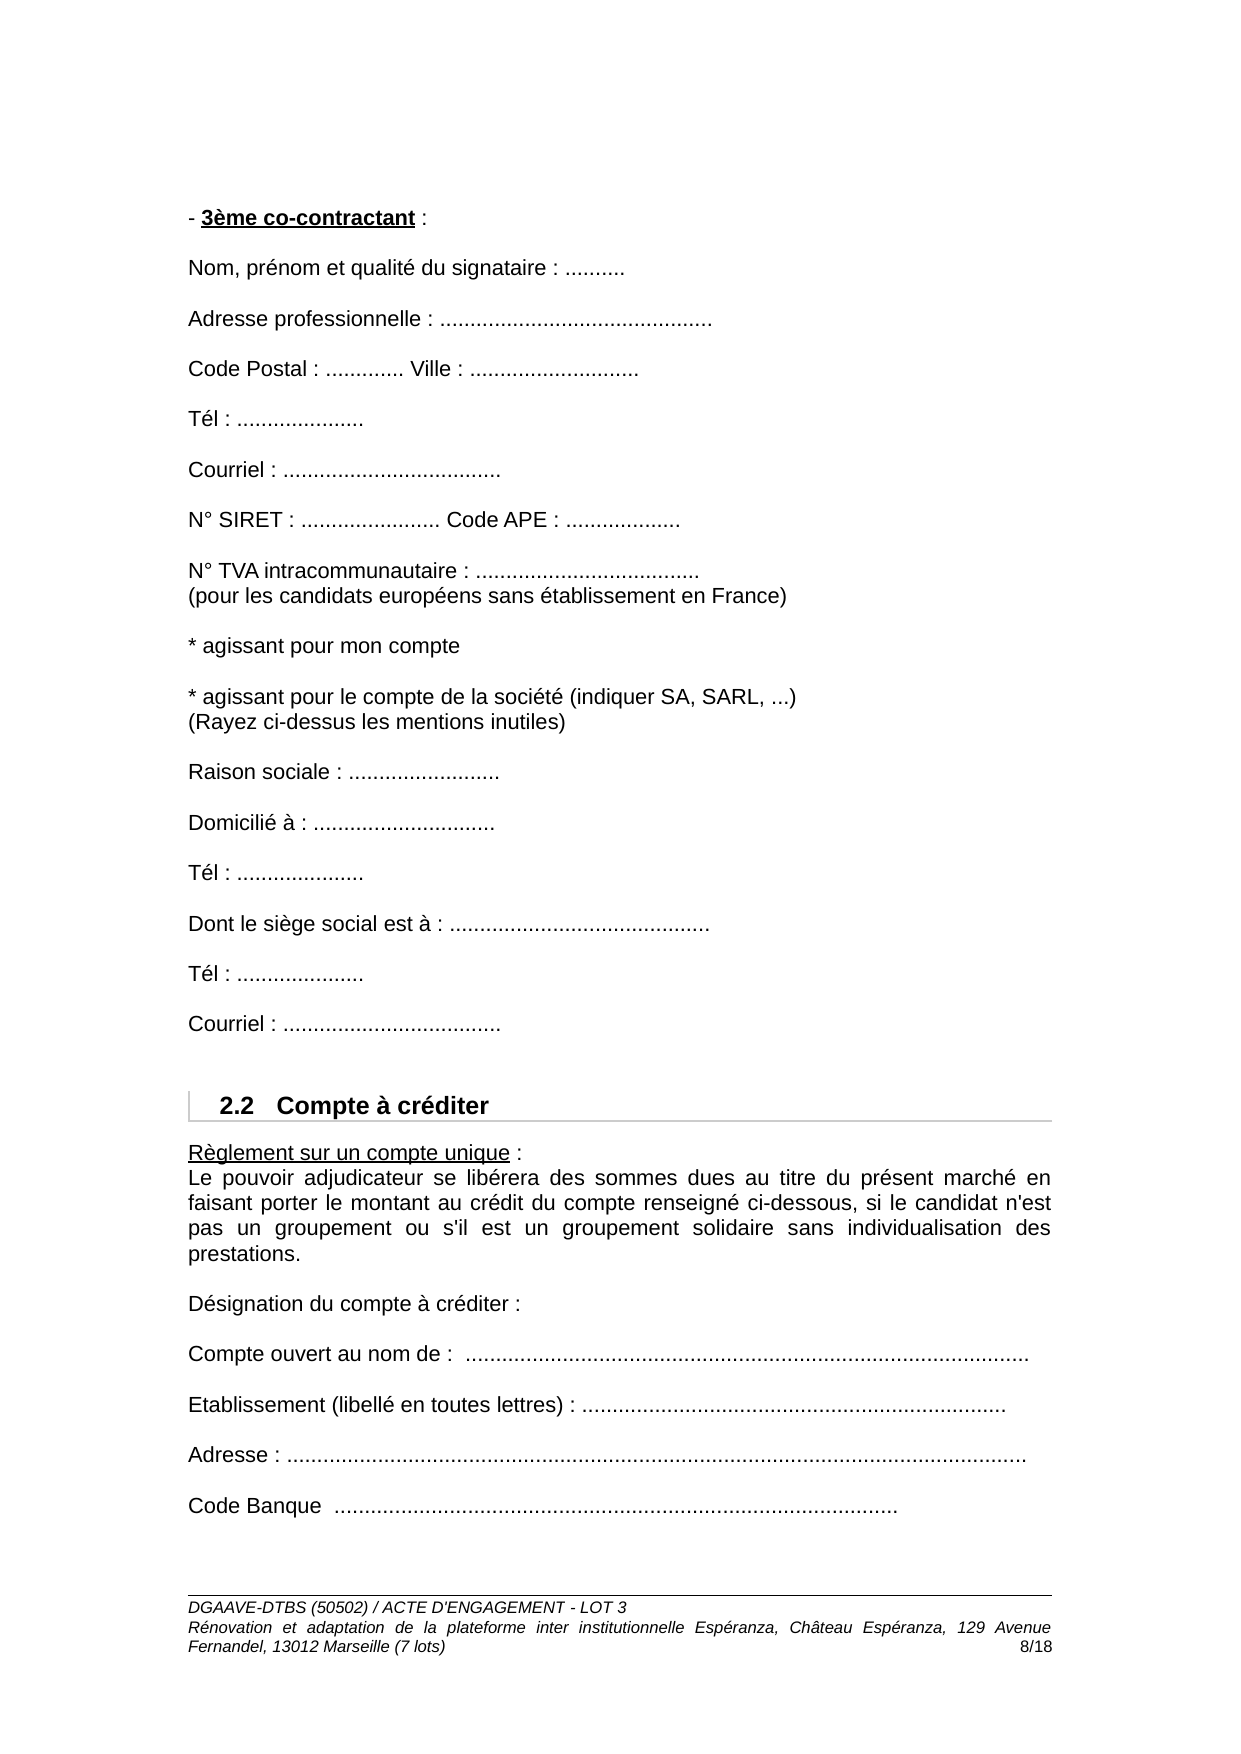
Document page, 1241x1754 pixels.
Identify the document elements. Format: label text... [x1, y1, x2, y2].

text Courriel : .................................... [188, 457, 1052, 482]
text Code Postal : ............. Ville : ............................ [188, 356, 1052, 381]
text Compte ouvert au nom de : ............................................................................................. [188, 1341, 1052, 1367]
text Code Banque ............................................................................................. [188, 1493, 1052, 1518]
text Nom, prénom et qualité du signataire : .......... [188, 255, 1052, 280]
text (pour les candidats européens sans établissement en France) [188, 583, 1052, 608]
text Adresse : .......................................................................................................................... [188, 1442, 1052, 1467]
text Etablissement (libellé en toutes lettres) : ...................................................................... [188, 1392, 1052, 1417]
text Règlement sur un compte unique : [188, 1140, 1052, 1165]
text * agissant pour le compte de la société (indiquer SA, SARL, ...) [188, 683, 1052, 709]
text Raison sociale : ......................... [188, 759, 1052, 784]
text - 3ème co-contractant : [188, 204, 1052, 230]
subtitle Compte à créditer [190, 1091, 1052, 1120]
text Le pouvoir adjudicateur se libérera des sommes dues au titre du présent marché en faisant porter le montant au crédit du compte renseigné ci-dessous, si le candidat n'est pas un groupement ou s'il est un groupement solidaire sans individualisation des prestations. [188, 1165, 1052, 1266]
text Dont le siège social est à : ........................................... [188, 910, 1052, 936]
text N° SIRET : ....................... Code APE : ................... [188, 507, 1052, 532]
text Adresse professionnelle : ............................................. [188, 305, 1052, 331]
text * agissant pour mon compte [188, 633, 1052, 658]
text Désignation du compte à créditer : [188, 1291, 1052, 1316]
text Tél : ..................... [188, 406, 1052, 431]
text N° TVA intracommunautaire : ..................................... [188, 557, 1052, 583]
text Courriel : .................................... [188, 1011, 1052, 1036]
text Domicilié à : .............................. [188, 809, 1052, 835]
text Tél : ..................... [188, 961, 1052, 986]
text (Rayez ci-dessus les mentions inutiles) [188, 709, 1052, 734]
text Tél : ..................... [188, 860, 1052, 885]
